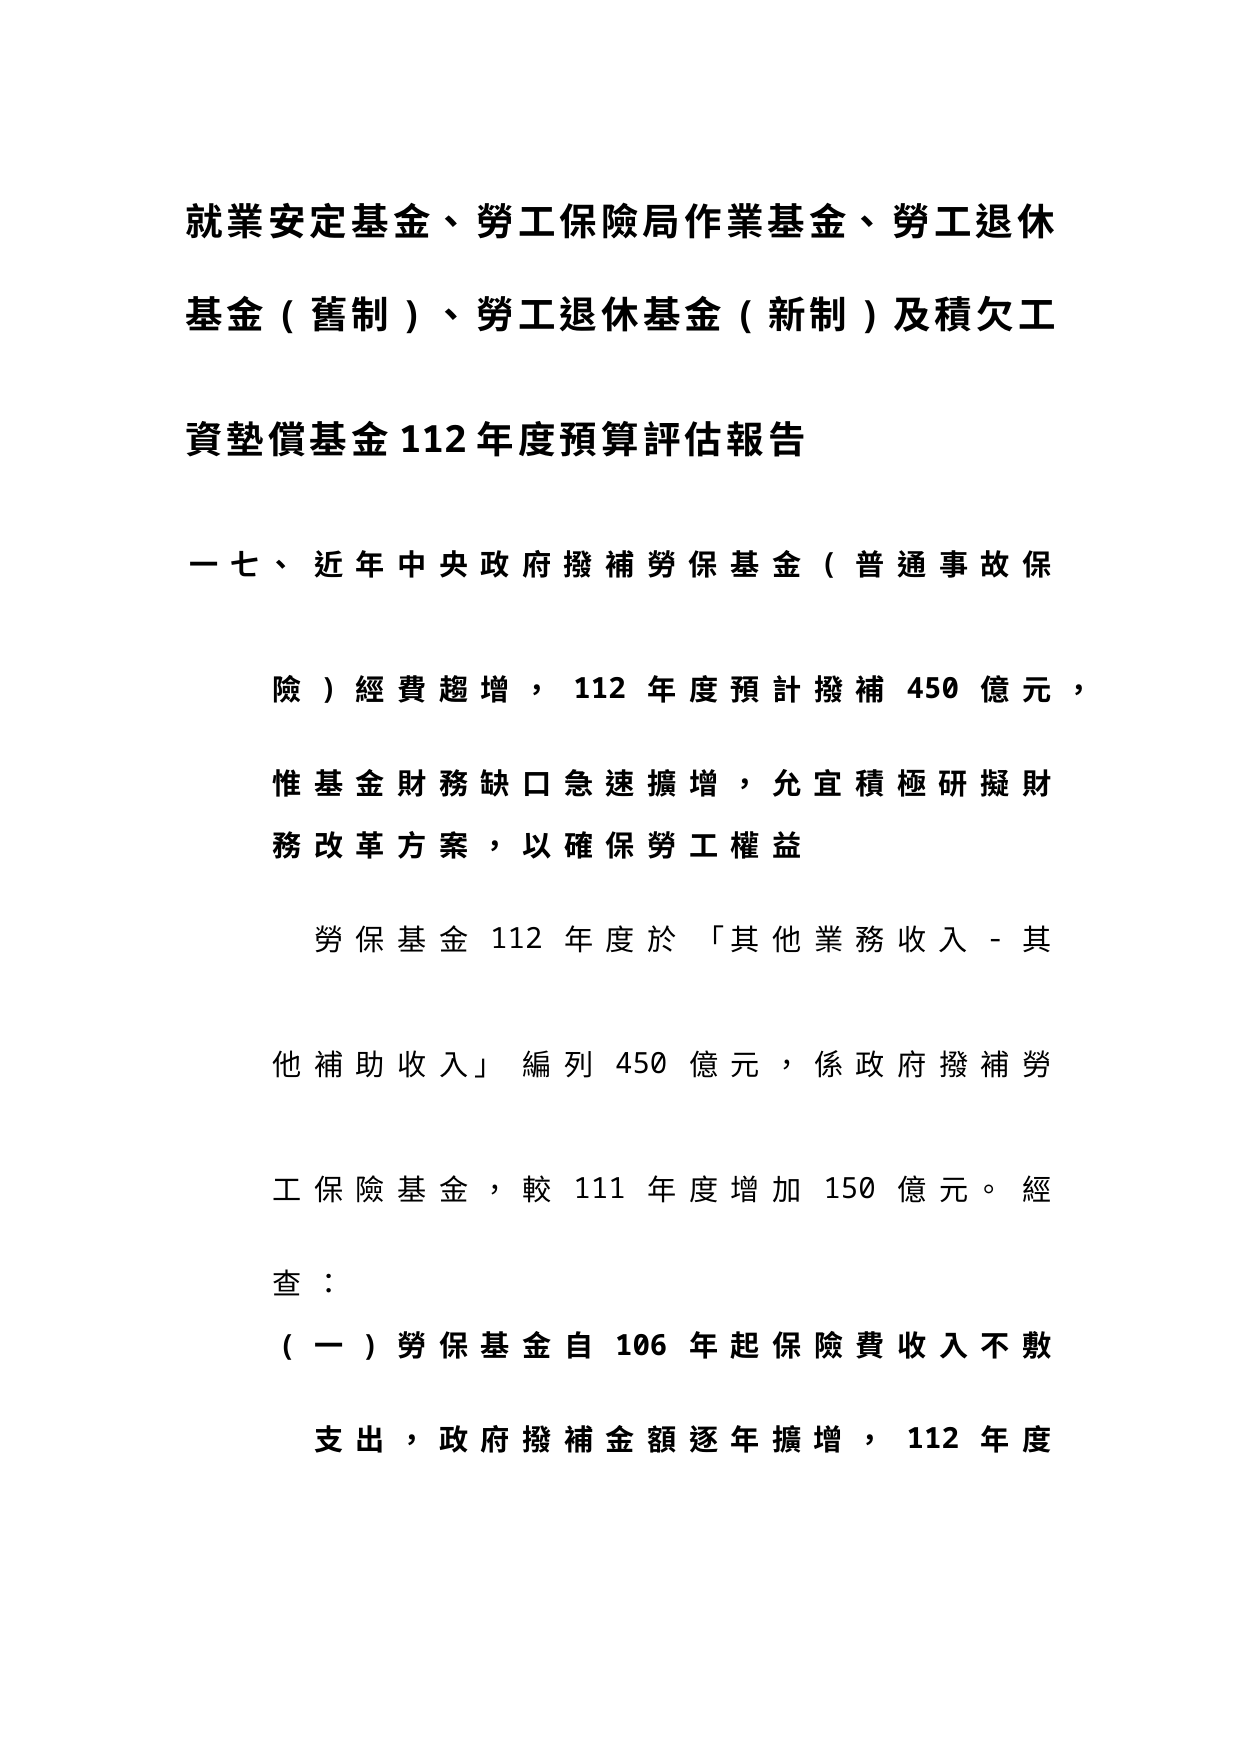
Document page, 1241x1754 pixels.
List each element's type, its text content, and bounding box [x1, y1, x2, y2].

text 一七、近年中央政府撥補勞保基金(普通事故保險)經費趨增，112年度預計撥補450億元，惟基金財務缺口急速擴增，允宜積極研擬財務改革方案，以確保勞工權益 [183, 490, 1058, 865]
text 就業安定基金、勞工保險局作業基金、勞工退休基金(舊制)、勞工退休基金(新制)及積欠工資墊償基金112年度預算評估報告 [183, 177, 1058, 490]
text 勞保基金112年度於「其他業務收入-其他補助收入」編列450億元，係政府撥補勞工保險基金，較111年度增加150億元。經查： [242, 865, 1058, 1302]
text (一)勞保基金自106年起保險費收入不敷支出，政府撥補金額逐年擴增，112年度 [242, 1302, 1058, 1490]
